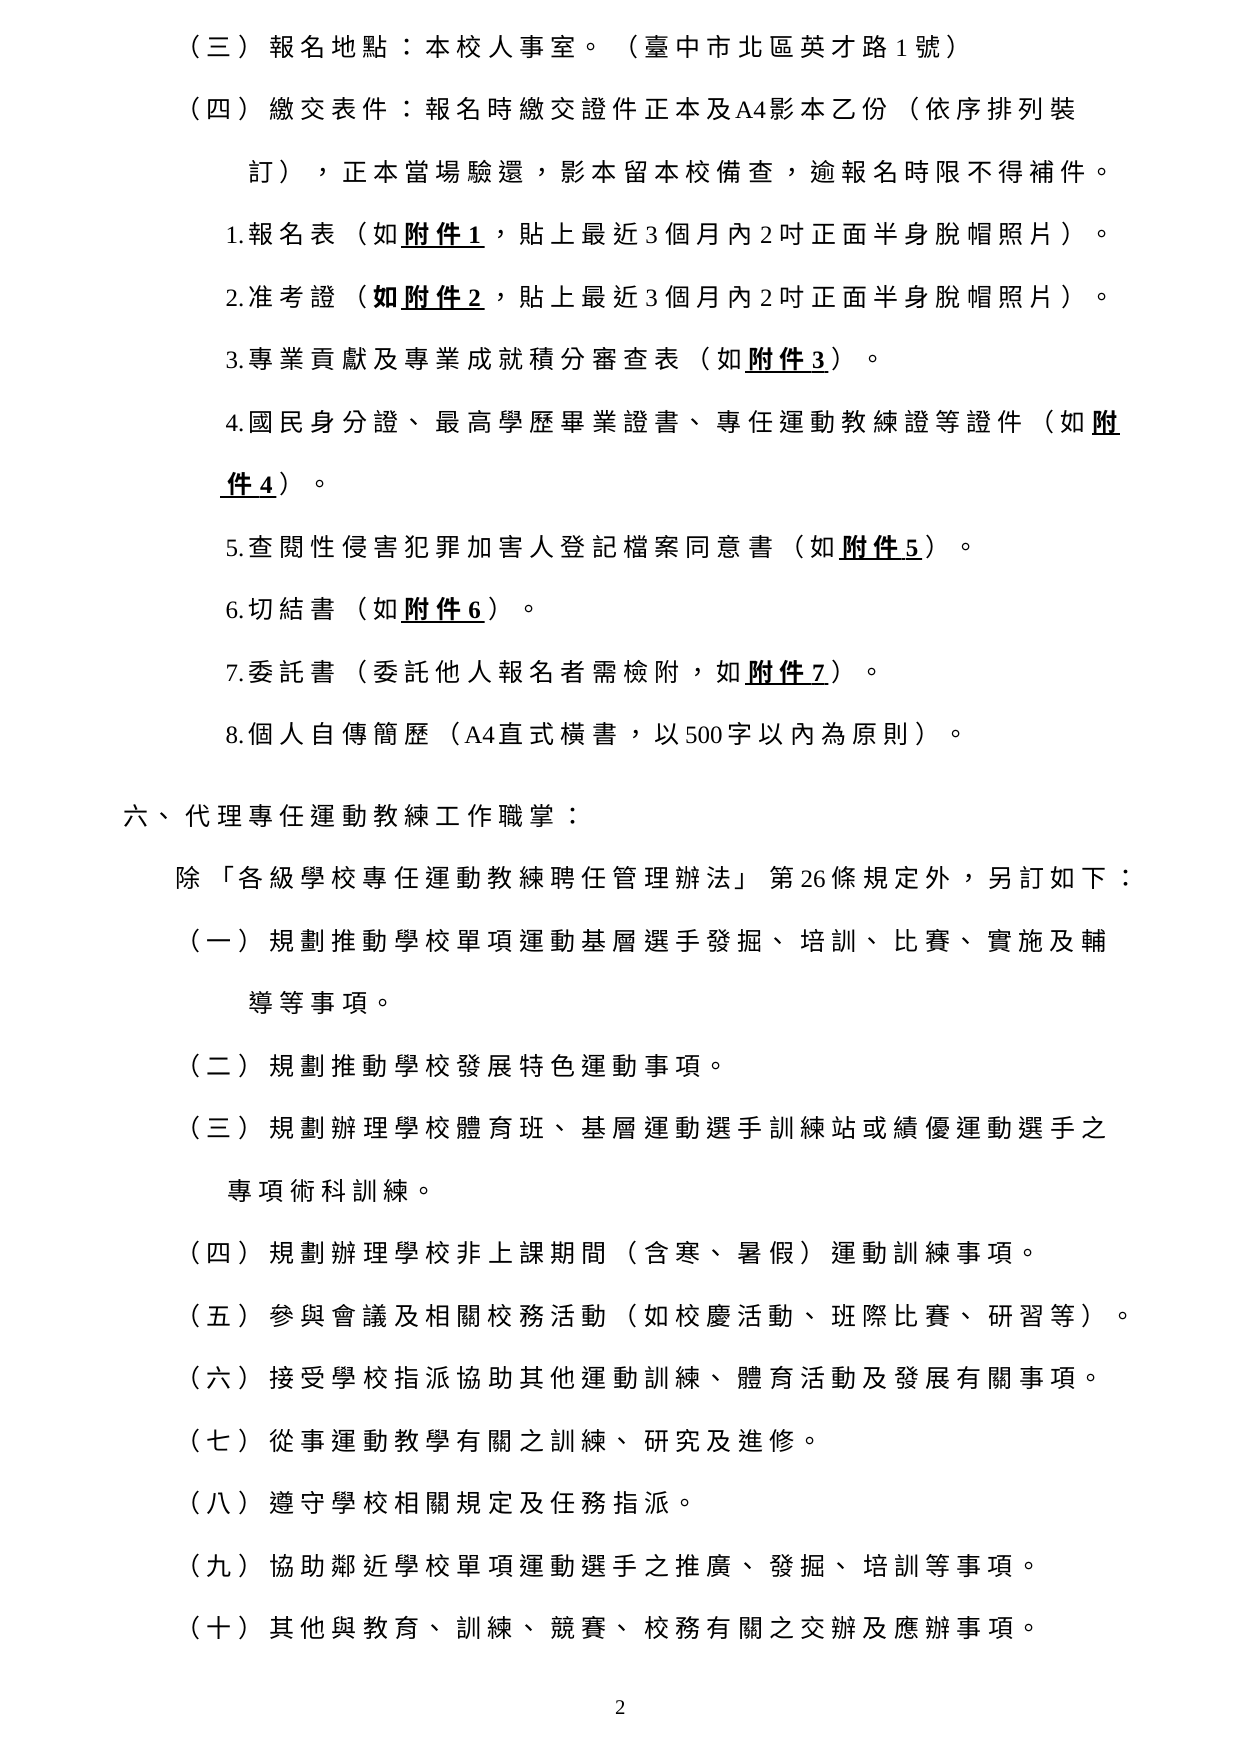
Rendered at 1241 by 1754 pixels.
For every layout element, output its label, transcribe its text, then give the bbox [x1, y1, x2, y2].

text （二）規劃推動學校發展特色運動事項。 [120, 1022, 1120, 1085]
text （七）從事運動教學有關之訓練、研究及進修。 [120, 1397, 1120, 1460]
text 4.國民身分證、最高學歷畢業證書、專任運動教練證等證件（如附件4）。 [220, 379, 1120, 504]
text 2.准考證（如附件2，貼上最近3個月內2吋正面半身脫帽照片）。 [220, 254, 1120, 316]
text 6.切結書（如附件6）。 [220, 566, 1120, 629]
text 1.報名表（如附件1，貼上最近3個月內2吋正面半身脫帽照片）。 [220, 191, 1120, 254]
text 3.專業貢獻及專業成就積分審查表（如附件3）。 [220, 316, 1120, 379]
text （十）其他與教育、訓練、競賽、校務有關之交辦及應辦事項。 [120, 1585, 1120, 1647]
text 5.查閱性侵害犯罪加害人登記檔案同意書（如附件5）。 [220, 504, 1120, 566]
text 六、代理專任運動教練工作職掌： [120, 772, 1120, 835]
text （一）規劃推動學校單項運動基層選手發掘、培訓、比賽、實施及輔導等事項。 [170, 897, 1120, 1022]
text （四）規劃辦理學校非上課期間（含寒、暑假）運動訓練事項。 [120, 1210, 1120, 1272]
text （六）接受學校指派協助其他運動訓練、體育活動及發展有關事項。 [120, 1335, 1120, 1397]
text （三）規劃辦理學校體育班、基層運動選手訓練站或績優運動選手之專項術科訓練。 [170, 1085, 1120, 1210]
text 8.個人自傳簡歷（A4直式橫書，以500字以內為原則）。 [220, 691, 1120, 754]
text （三）報名地點：本校人事室。（臺中市北區英才路1號） [170, 4, 1120, 66]
text 7.委託書（委託他人報名者需檢附，如附件7）。 [220, 629, 1120, 691]
text 除「各級學校專任運動教練聘任管理辦法」第26條規定外，另訂如下： [120, 835, 1120, 897]
text （四）繳交表件：報名時繳交證件正本及A4影本乙份（依序排列裝訂），正本當場驗還，影本留本校備查，逾報名時限不得補件。 [170, 66, 1120, 191]
text （八）遵守學校相關規定及任務指派。 [120, 1460, 1120, 1522]
text （九）協助鄰近學校單項運動選手之推廣、發掘、培訓等事項。 [120, 1522, 1120, 1585]
text （五）參與會議及相關校務活動（如校慶活動、班際比賽、研習等）。 [170, 1272, 1120, 1335]
